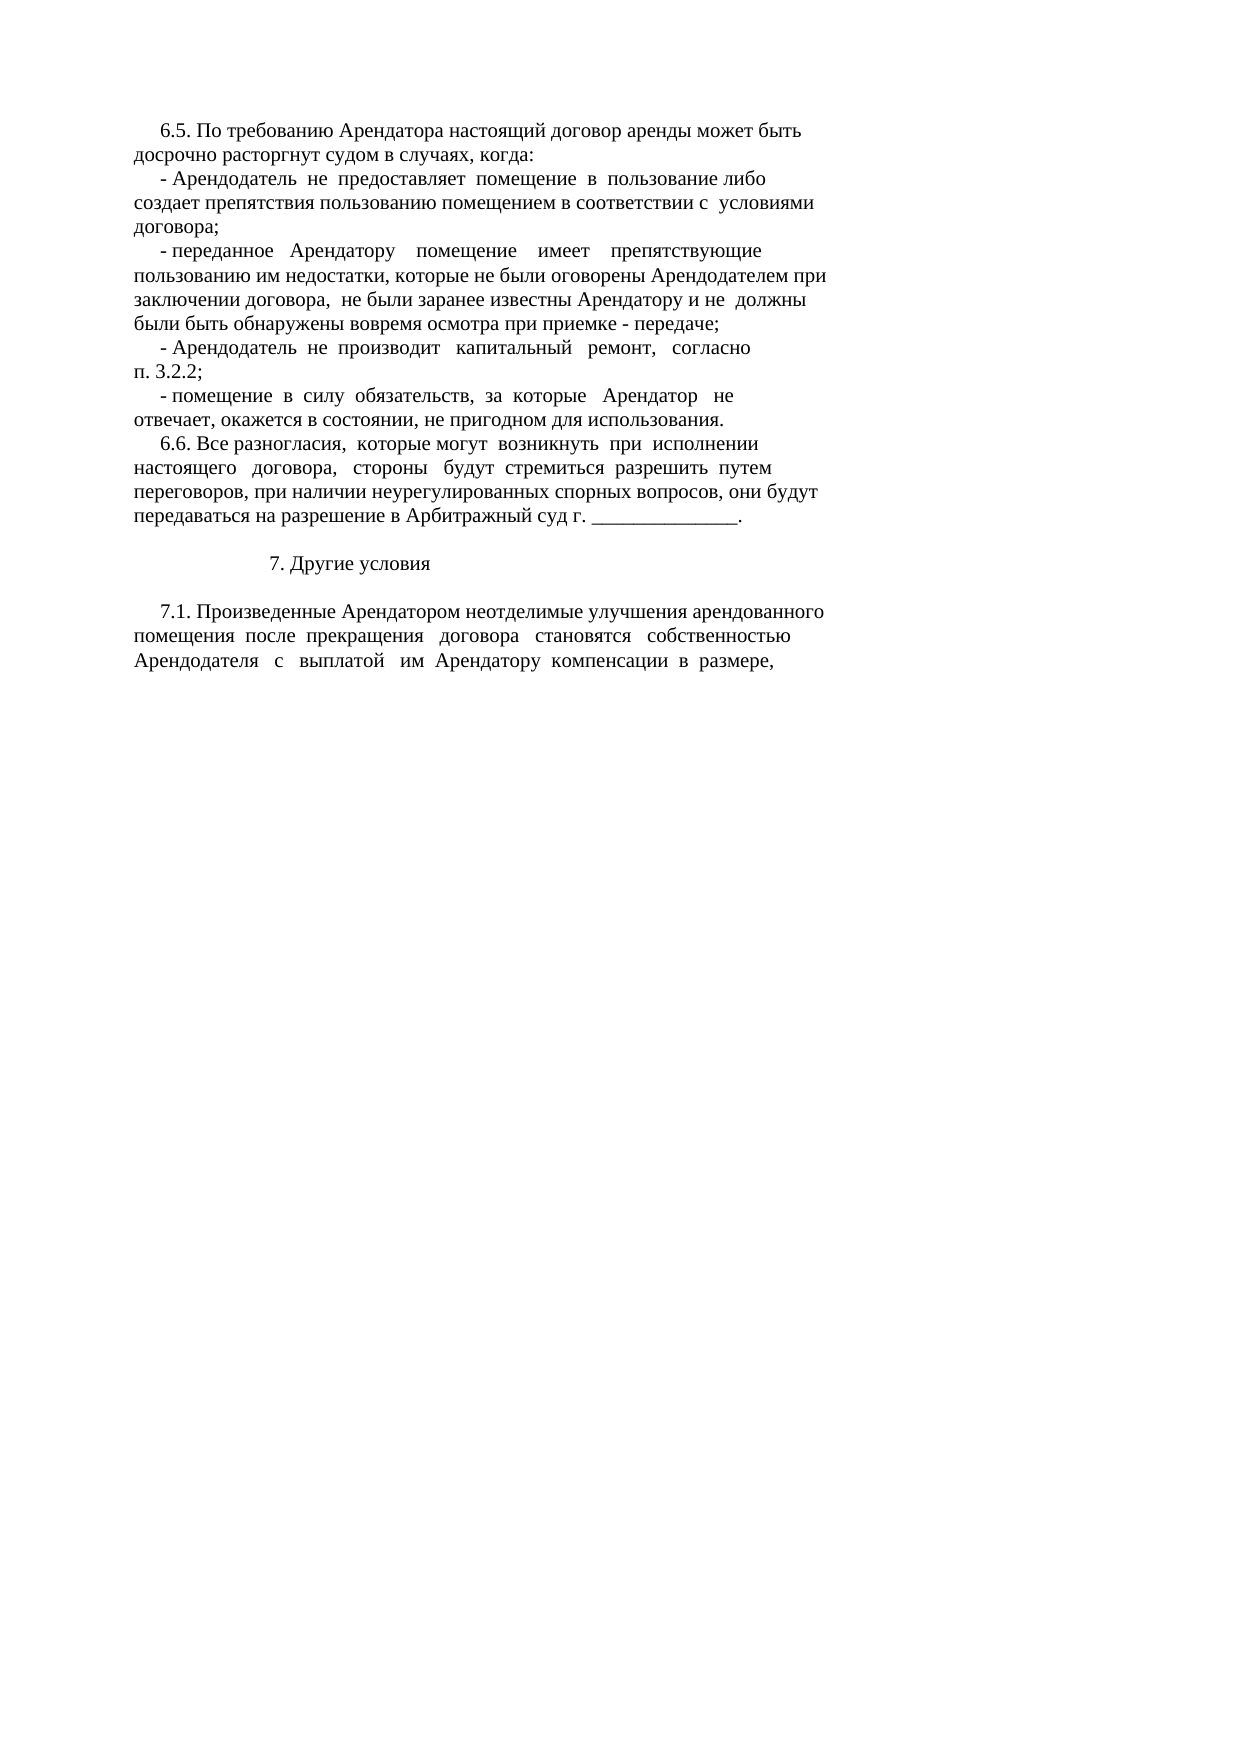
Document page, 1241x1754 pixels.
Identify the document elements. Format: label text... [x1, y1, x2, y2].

text - Арендодатель не производит капитальный ремонт, согласно [118, 335, 1122, 359]
text заключении договора, не были заранее известны Арендатору и не должны [118, 287, 1122, 311]
text пользованию им недостатки, которые не были оговорены Арендодателем при [118, 262, 1122, 287]
text отвечает, окажется в состоянии, не пригодном для использования. [118, 407, 1122, 431]
text настоящего договора, стороны будут стремиться разрешить путем [118, 455, 1122, 479]
text 7. Другие условия [118, 551, 1122, 575]
text досрочно расторгнут судом в случаях, когда: [118, 142, 1122, 166]
text п. 3.2.2; [118, 359, 1122, 383]
text 6.5. По требованию Арендатора настоящий договор аренды может быть [118, 118, 1122, 142]
text - переданное Арендатору помещение имеет препятствующие [118, 238, 1122, 262]
text договора; [118, 214, 1122, 238]
text - помещение в силу обязательств, за которые Арендатор не [118, 383, 1122, 407]
text переговоров, при наличии неурегулированных спорных вопросов, они будут [118, 479, 1122, 503]
text 6.6. Все разногласия, которые могут возникнуть при исполнении [118, 431, 1122, 455]
text - Арендодатель не предоставляет помещение в пользование либо [118, 166, 1122, 190]
text передаваться на разрешение в Арбитражный суд г. ______________. [118, 503, 1122, 527]
text помещения после прекращения договора становятся собственностью [118, 623, 1122, 647]
text Арендодателя с выплатой им Арендатору компенсации в размере, [118, 647, 1122, 672]
text были быть обнаружены вовремя осмотра при приемке - передаче; [118, 311, 1122, 335]
text 7.1. Произведенные Арендатором неотделимые улучшения арендованного [118, 599, 1122, 623]
text создает препятствия пользованию помещением в соответствии с условиями [118, 190, 1122, 214]
